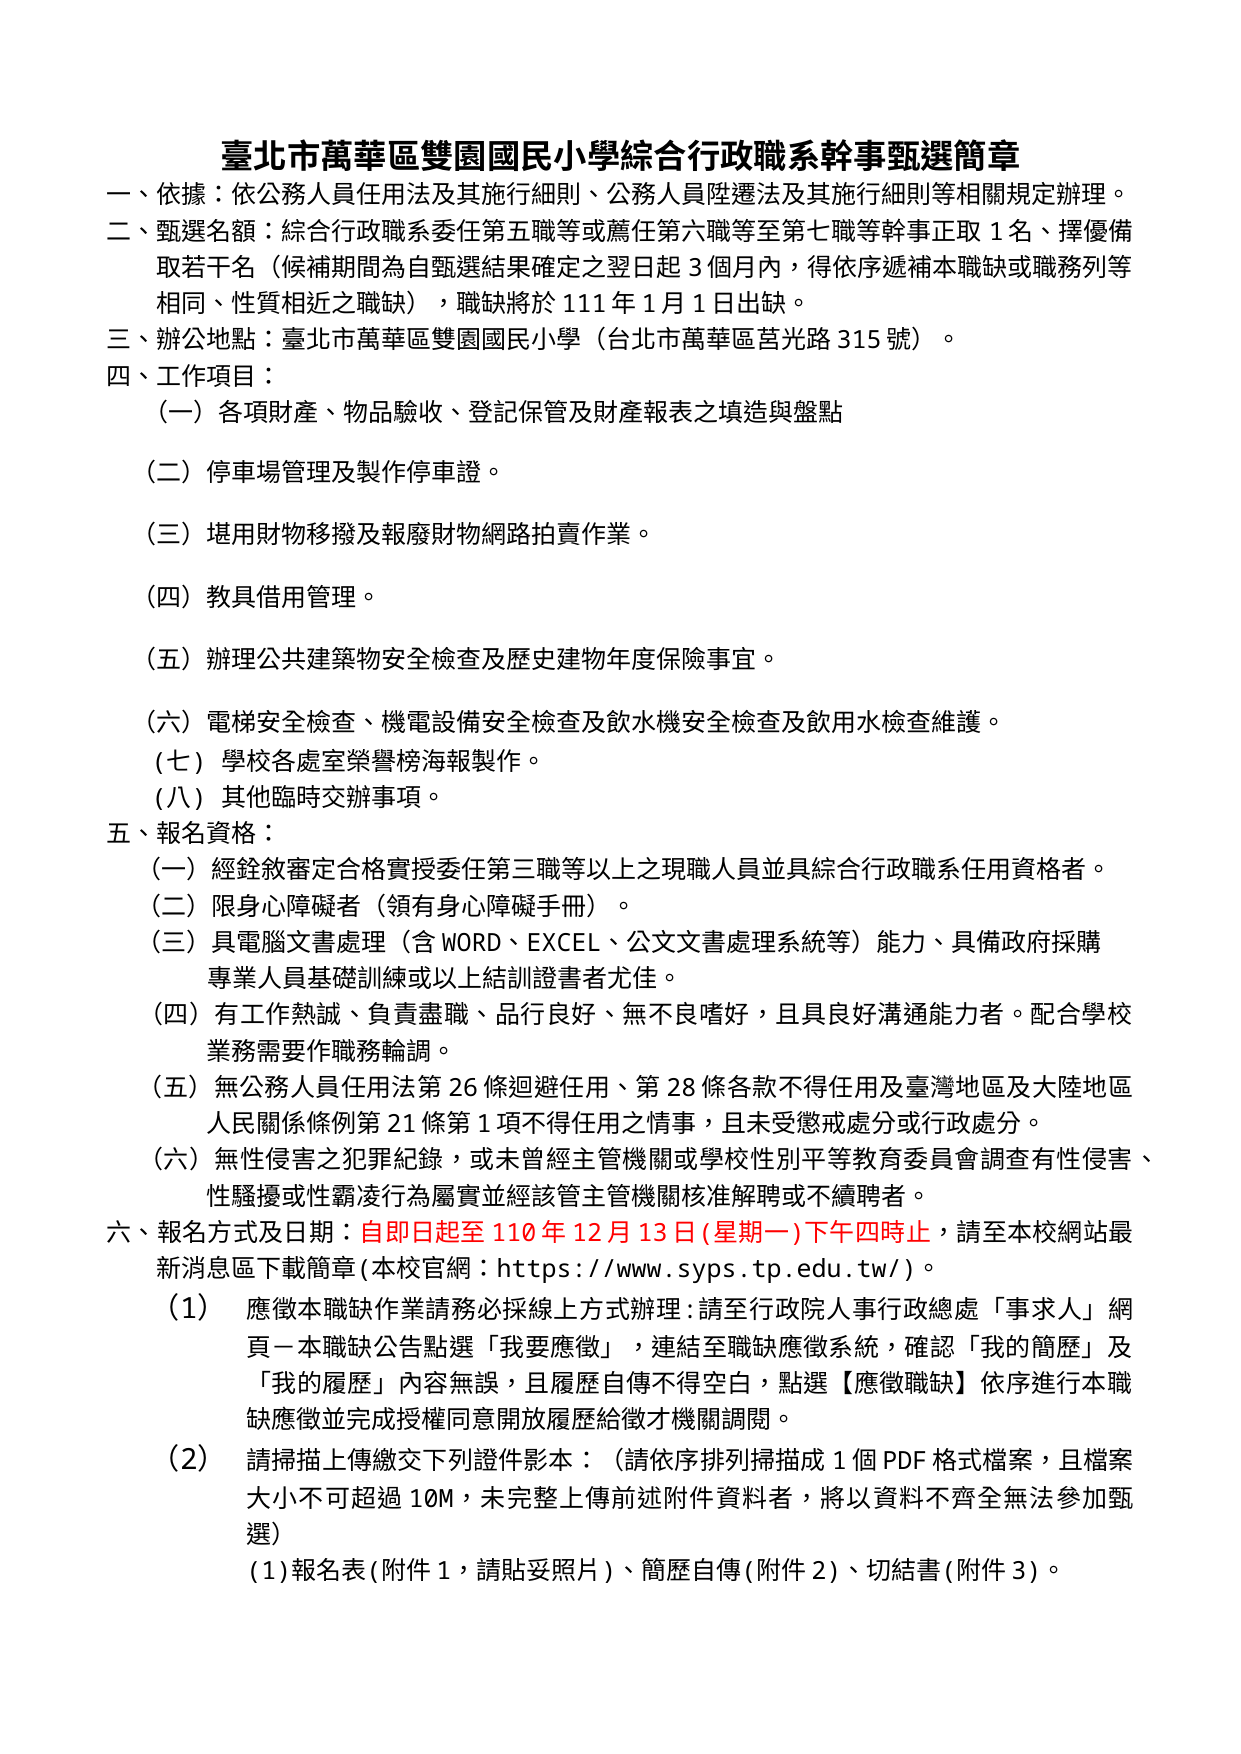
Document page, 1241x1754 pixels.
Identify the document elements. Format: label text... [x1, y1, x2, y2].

text 六、報名方式及日期：自即日起至110年12月13日(星期一)下午四時止，請至本校網站最新消息區下載簡章(本校官網：https://www.syps.tp.edu.tw/)。 [106, 1212, 1134, 1285]
text 五、報名資格： [106, 813, 1124, 850]
text （二）限身心障礙者（領有身心障礙手冊）。 [106, 886, 1124, 922]
text （三）具電腦文書處理（含WORD、EXCEL、公文文書處理系統等）能力、具備政府採購專業人員基礎訓練或以上結訓證書者尤佳。 [106, 922, 1124, 995]
text (八) 其他臨時交辦事項。 [106, 777, 1134, 813]
text （一）經銓敘審定合格實授委任第三職等以上之現職人員並具綜合行政職系任用資格者。 [106, 850, 1134, 886]
text （五）無公務人員任用法第26條迴避任用、第28條各款不得任用及臺灣地區及大陸地區人民關係條例第21條第1項不得任用之情事，且未受懲戒處分或行政處分。 [106, 1067, 1134, 1140]
text （一）各項財產、物品驗收、登記保管及財產報表之填造與盤點 [73, 392, 1124, 428]
text 臺北市萬華區雙園國民小學綜合行政職系幹事甄選簡章 [106, 112, 1134, 175]
list 請掃描上傳繳交下列證件影本：（請依序排列掃描成1個PDF格式檔案，且檔案大小不可超過10M，未完整上傳前述附件資料者，將以資料不齊全無法參加甄選） [151, 1436, 1134, 1551]
text （四）有工作熱誠、負責盡職、品行良好、無不良嗜好，且具良好溝通能力者。配合學校業務需要作職務輪調。 [106, 995, 1134, 1067]
text （二）停車場管理及製作停車證。 （三）堪用財物移撥及報廢財物網路拍賣作業。 （四）教具借用管理。 （五）辦理公共建築物安全檢查及歷史建物年度保險事宜。 （六）電梯安全檢查、機電設備安全檢查及飲水機安全檢查及飲用水檢查維護。 [106, 428, 1134, 741]
text (1)報名表(附件1，請貼妥照片)、簡歷自傳(附件2)、切結書(附件3)。 [246, 1551, 1134, 1587]
text (七) 學校各處室榮譽榜海報製作。 [106, 741, 1134, 777]
text 一、依據：依公務人員任用法及其施行細則、公務人員陞遷法及其施行細則等相關規定辦理。 [106, 175, 1124, 211]
text 二、甄選名額：綜合行政職系委任第五職等或薦任第六職等至第七職等幹事正取1名、擇優備取若干名（候補期間為自甄選結果確定之翌日起3個月內，得依序遞補本職缺或職務列等相同、性質相近之職缺），職缺將於111年1月1日出缺。 [106, 211, 1134, 320]
text 四、工作項目： [106, 356, 1124, 392]
text （六）無性侵害之犯罪紀錄，或未曾經主管機關或學校性別平等教育委員會調查有性侵害、性騷擾或性霸凌行為屬實並經該管主管機關核准解聘或不續聘者。 [106, 1140, 1134, 1212]
list 應徵本職缺作業請務必採線上方式辦理:請至行政院人事行政總處「事求人」網頁－本職缺公告點選「我要應徵」，連結至職缺應徵系統，確認「我的簡歷」及「我的履歷」內容無誤，且履歷自傳不得空白，點選【應徵職缺】依序進行本職缺應徵並完成授權同意開放履歷給徵才機關調閱。 [151, 1285, 1134, 1436]
text 三、辦公地點：臺北市萬華區雙園國民小學（台北市萬華區莒光路315號）。 [106, 320, 1124, 356]
